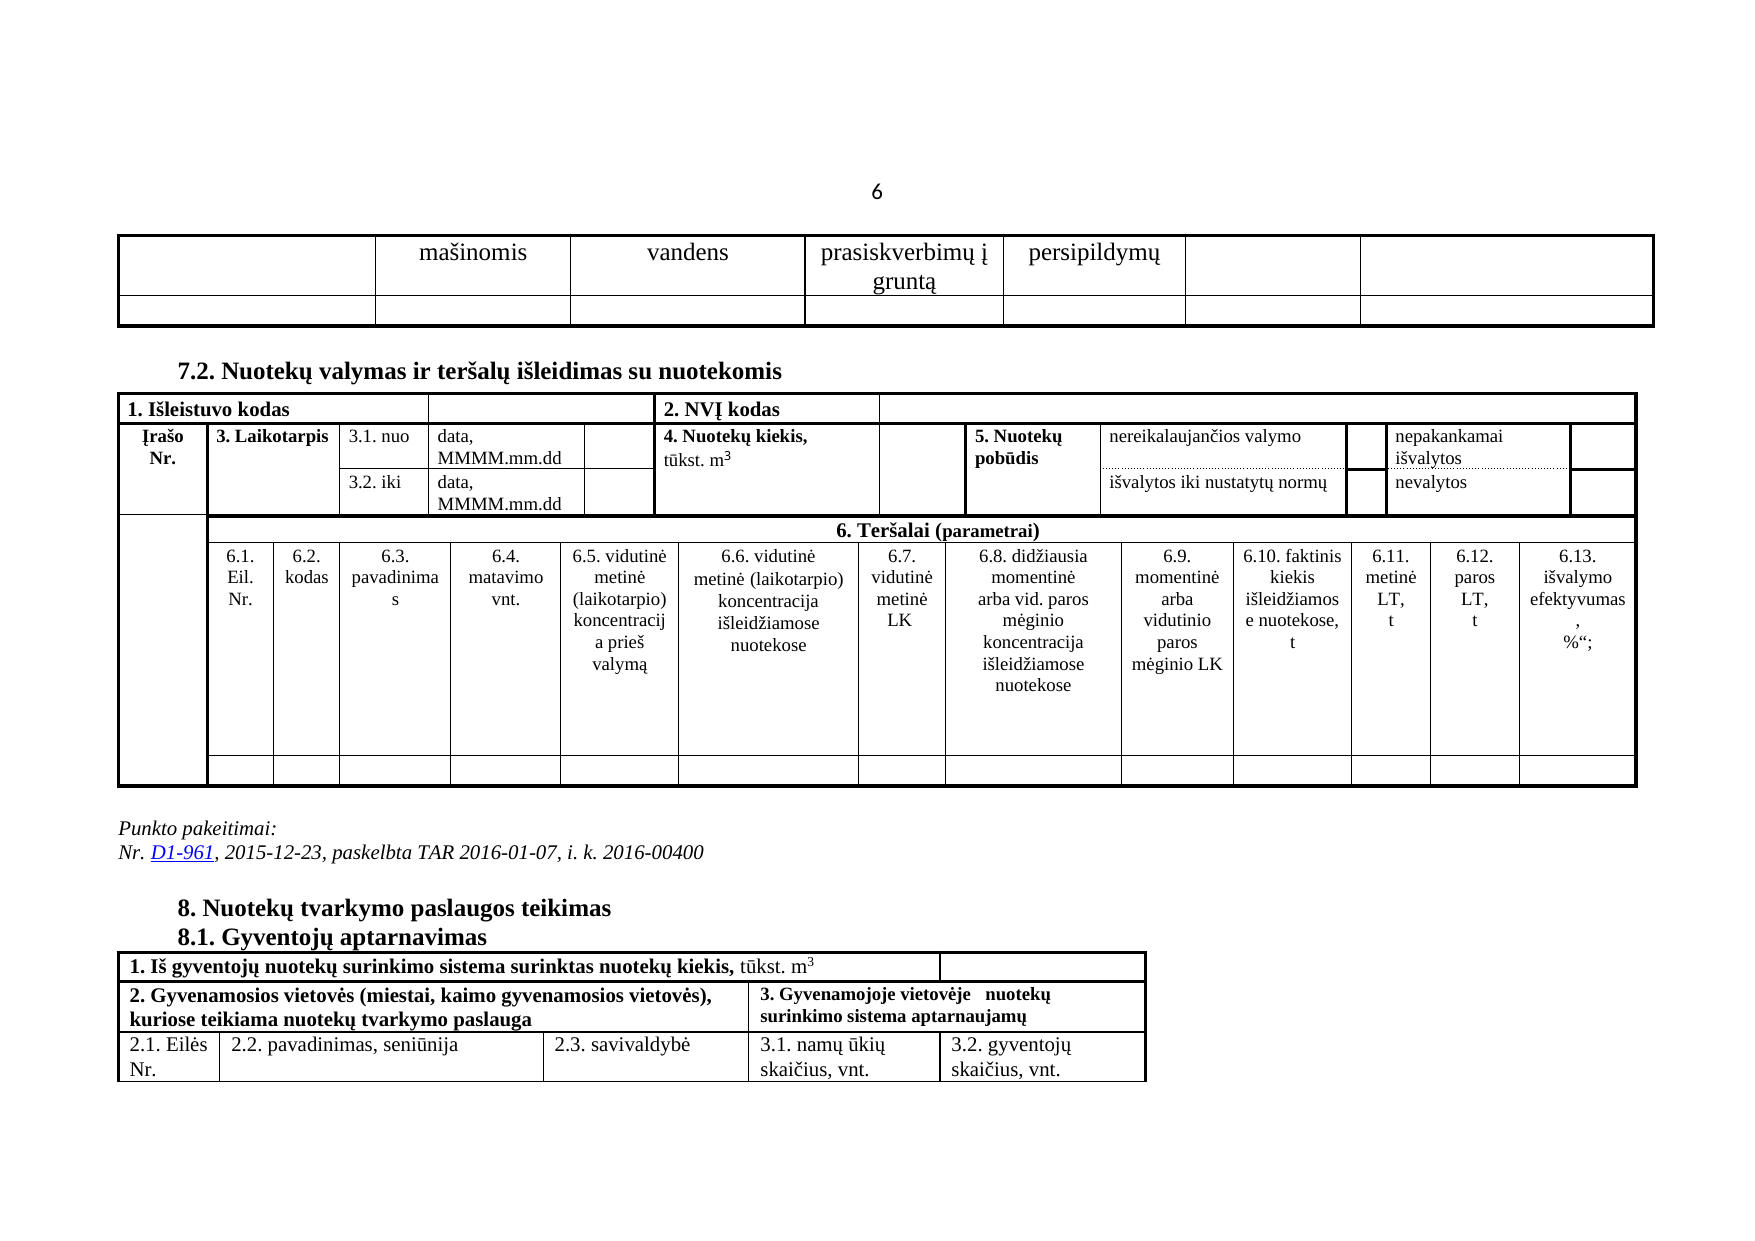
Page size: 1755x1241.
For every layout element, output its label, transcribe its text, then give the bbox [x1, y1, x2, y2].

table_cell 6.7. vidutinė metinė LK [859, 543, 945, 755]
table_cell 6.12. paros LT, t [1431, 543, 1519, 755]
table_cell 6.9. momentinė arba vidutinio paros mėginio LK [1122, 543, 1233, 755]
table_cell [120, 515, 206, 784]
table_cell [585, 425, 653, 468]
table_cell [571, 296, 804, 324]
table_cell [1348, 471, 1385, 514]
table_cell [880, 425, 964, 514]
table_cell [1431, 756, 1519, 784]
table_cell [1520, 756, 1634, 784]
table_cell [1361, 296, 1652, 324]
table_cell 2.1. Eilės Nr. [120, 1033, 219, 1081]
table_cell [859, 756, 945, 784]
table_cell 6.6. vidutinė metinė (laikotarpio) koncentracija išleidžiamose nuotekose [679, 543, 858, 755]
text Nr. D1-961, 2015-12-23, paskelbta TAR 2016-01-07, i. k. 2016-00400 [118, 840, 1636, 864]
text 7.2. Nuotekų valymas ir teršalų išleidimas su nuotekomis [118, 356, 1636, 385]
table_header 1. Iš gyventojų nuotekų surinkimo sistema surinktas nuotekų kiekis, tūkst. m3 [120, 954, 939, 980]
table_cell [1348, 425, 1385, 468]
table_cell 3. Gyvenamojoje vietovėje nuotekų surinkimo sistema aptarnaujamų [749, 983, 1144, 1031]
table_cell [1572, 471, 1634, 514]
table_cell nereikalaujančios valymo [1101, 425, 1345, 468]
table_cell 6.5. vidutinė metinė (laikotarpio) koncentracija prieš valymą [561, 543, 678, 755]
table_cell [274, 756, 339, 784]
table_cell išvalytos iki nustatytų normų [1101, 468, 1345, 514]
table_header [1361, 237, 1652, 294]
table_cell 2.3. savivaldybė [544, 1033, 748, 1081]
text Punkto pakeitimai: [118, 816, 1636, 840]
table_cell [451, 756, 560, 784]
table_cell 6. Teršalai (parametrai) [209, 518, 1634, 542]
table_cell [946, 756, 1121, 784]
table_cell [679, 756, 858, 784]
table_cell 2. Gyvenamosios vietovės (miestai, kaimo gyvenamosios vietovės), kuriose teikiama nuotekų tvarkymo paslauga [120, 983, 748, 1031]
table_cell 3.2. iki [340, 469, 428, 514]
table_cell 6.3. pavadinimas [340, 543, 450, 755]
table_cell [1122, 756, 1233, 784]
table_cell 3.1. nuo [340, 425, 428, 468]
table_cell 6.11. metinė LT, t [1352, 543, 1430, 755]
table_cell data, MMMM.mm.dd [429, 469, 584, 514]
table_cell 3.2. gyventojų skaičius, vnt. [941, 1033, 1144, 1081]
table_cell 3. Laikotarpis [209, 425, 339, 514]
table_cell [376, 296, 570, 324]
text 8.1. Gyventojų aptarnavimas [118, 922, 1636, 951]
table_header mašinomis [376, 237, 570, 294]
table_cell [1352, 756, 1430, 784]
table_cell [1004, 296, 1185, 324]
table_header persipildymų [1004, 237, 1185, 294]
table_cell Įrašo Nr. [120, 425, 206, 514]
table_cell [1572, 425, 1634, 468]
table_cell [120, 296, 375, 324]
table_cell 3.1. namų ūkių skaičius, vnt. [749, 1033, 939, 1081]
table_header 2. NVĮ kodas [656, 395, 879, 422]
table_header 1. Išleistuvo kodas [120, 395, 428, 422]
table_cell [585, 469, 653, 514]
table_header [941, 954, 1144, 980]
table_cell 6.10. faktinis kiekis išleidžiamose nuotekose, t [1234, 543, 1351, 755]
table_header prasiskverbimų į gruntą [806, 237, 1003, 294]
table_header [120, 237, 375, 294]
table_cell nepakankamai išvalytos [1388, 425, 1569, 468]
table_cell 6.13. išvalymo efektyvumas, %“; [1520, 543, 1634, 755]
table_cell 5. Nuotekų pobūdis [967, 425, 1100, 514]
table_cell nevalytos [1388, 468, 1569, 514]
table_cell 2.2. pavadinimas, seniūnija [220, 1033, 543, 1081]
table_header [1186, 237, 1360, 294]
table_cell 6.1. Eil. Nr. [209, 543, 273, 755]
table_cell [340, 756, 450, 784]
table_cell 6.4. matavimo vnt. [451, 543, 560, 755]
table_cell data, MMMM.mm.dd [429, 425, 584, 468]
table_header [880, 395, 1634, 422]
text 8. Nuotekų tvarkymo paslaugos teikimas [118, 893, 1636, 922]
table_cell [1234, 756, 1351, 784]
table_cell 6.8. didžiausia momentinė arba vid. paros mėginio koncentracija išleidžiamose nuotekose [946, 543, 1121, 755]
table_header [429, 395, 653, 422]
table_header vandens [571, 237, 804, 294]
table_cell [561, 756, 678, 784]
table_cell [1186, 296, 1360, 324]
table_cell [209, 756, 273, 784]
table_cell [806, 296, 1003, 324]
table_cell 6.2. kodas [274, 543, 339, 755]
table_cell 4. Nuotekų kiekis, tūkst. m3 [656, 425, 879, 514]
